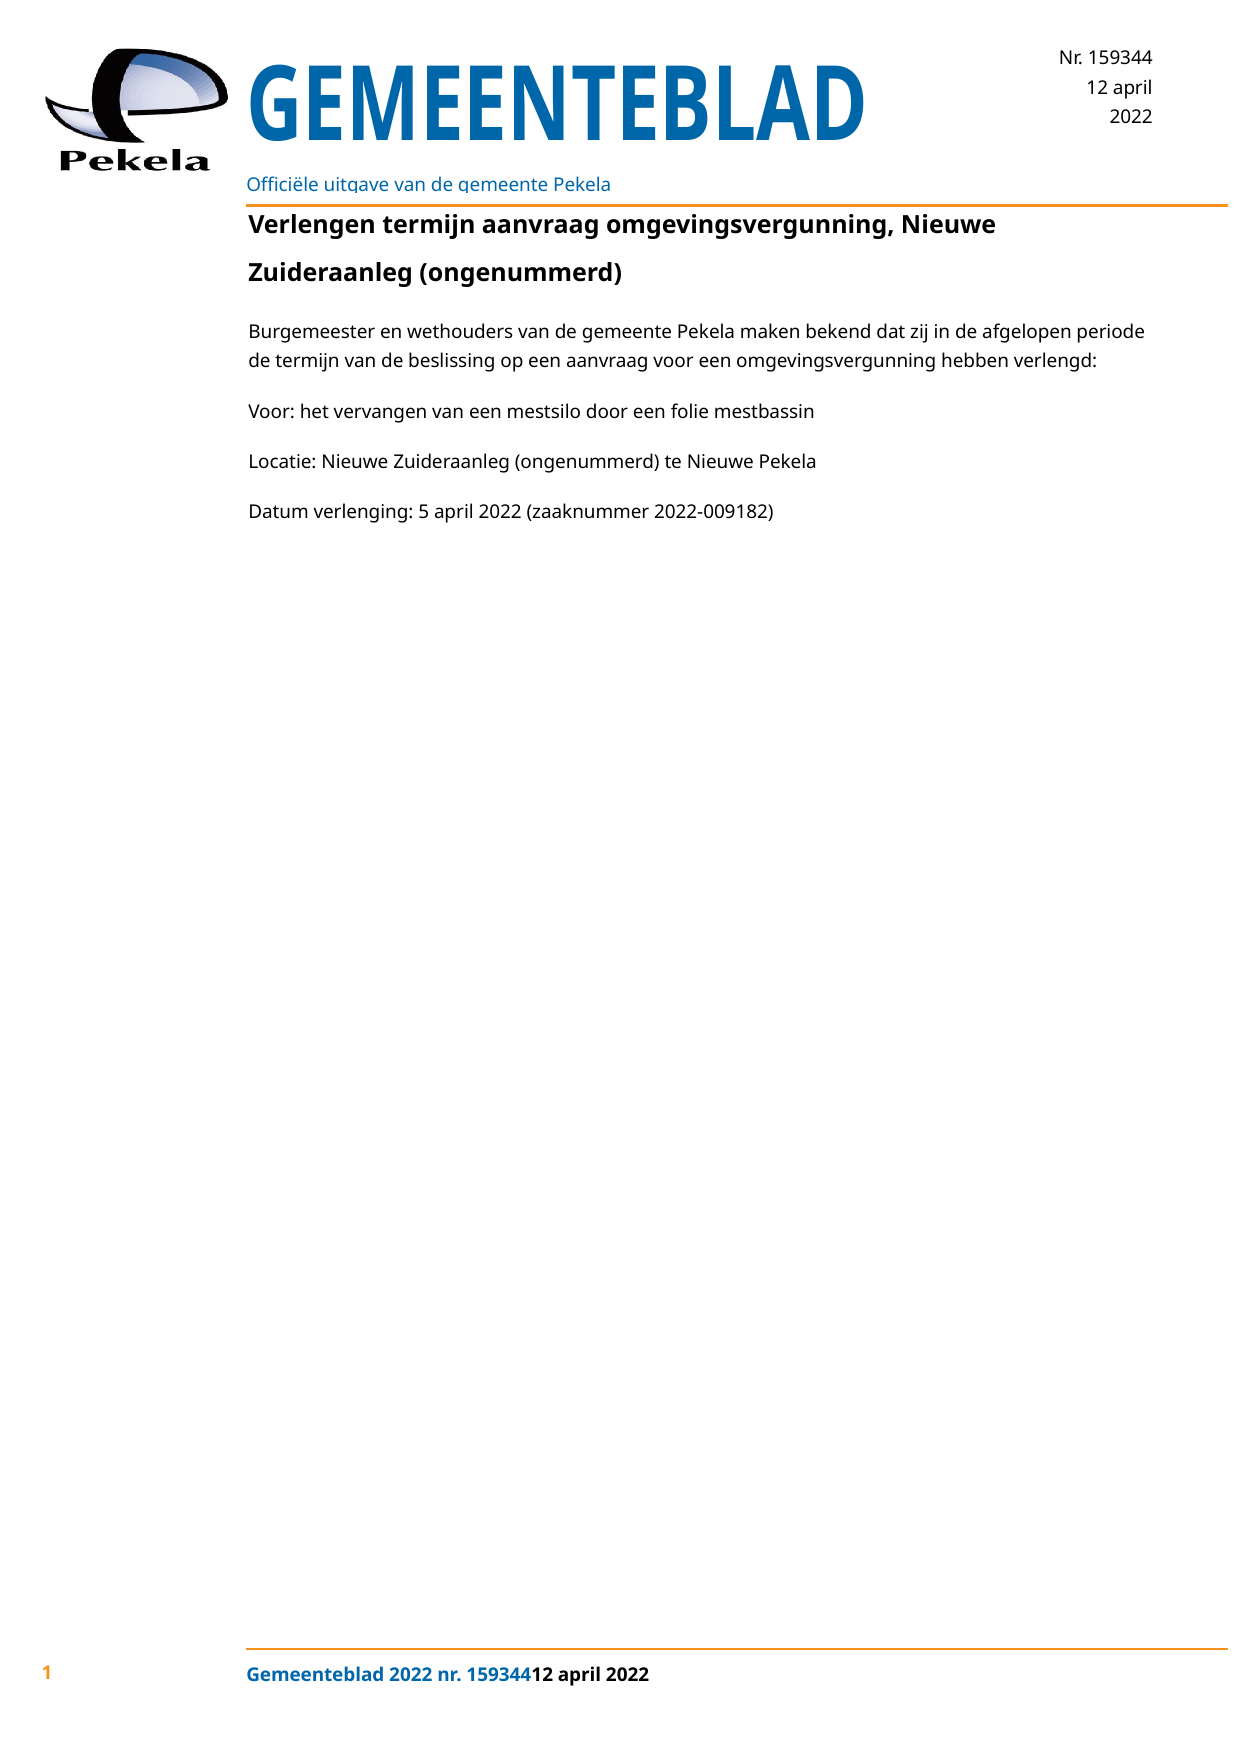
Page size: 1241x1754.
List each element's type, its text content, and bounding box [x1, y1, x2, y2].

text Burgemeester en wethouders van de gemeente Pekela maken bekend dat zij in de afgelopen periode de termijn van de beslissing op een aanvraag voor een omgevingsvergunning hebben verlengd: [248, 318, 1152, 373]
text Voor: het vervangen van een mestsilo door een folie mestbassin [248, 398, 1152, 424]
text Verlengen termijn aanvraag omgevingsvergunning, Nieuwe Zuideraanleg (ongenummerd) [248, 207, 1152, 288]
picture [41, 47, 231, 172]
text Locatie: Nieuwe Zuideraanleg (ongenummerd) te Nieuwe Pekela [248, 448, 1152, 474]
text Datum verlenging: 5 april 2022 (zaaknummer 2022-009182) [248, 499, 1152, 524]
